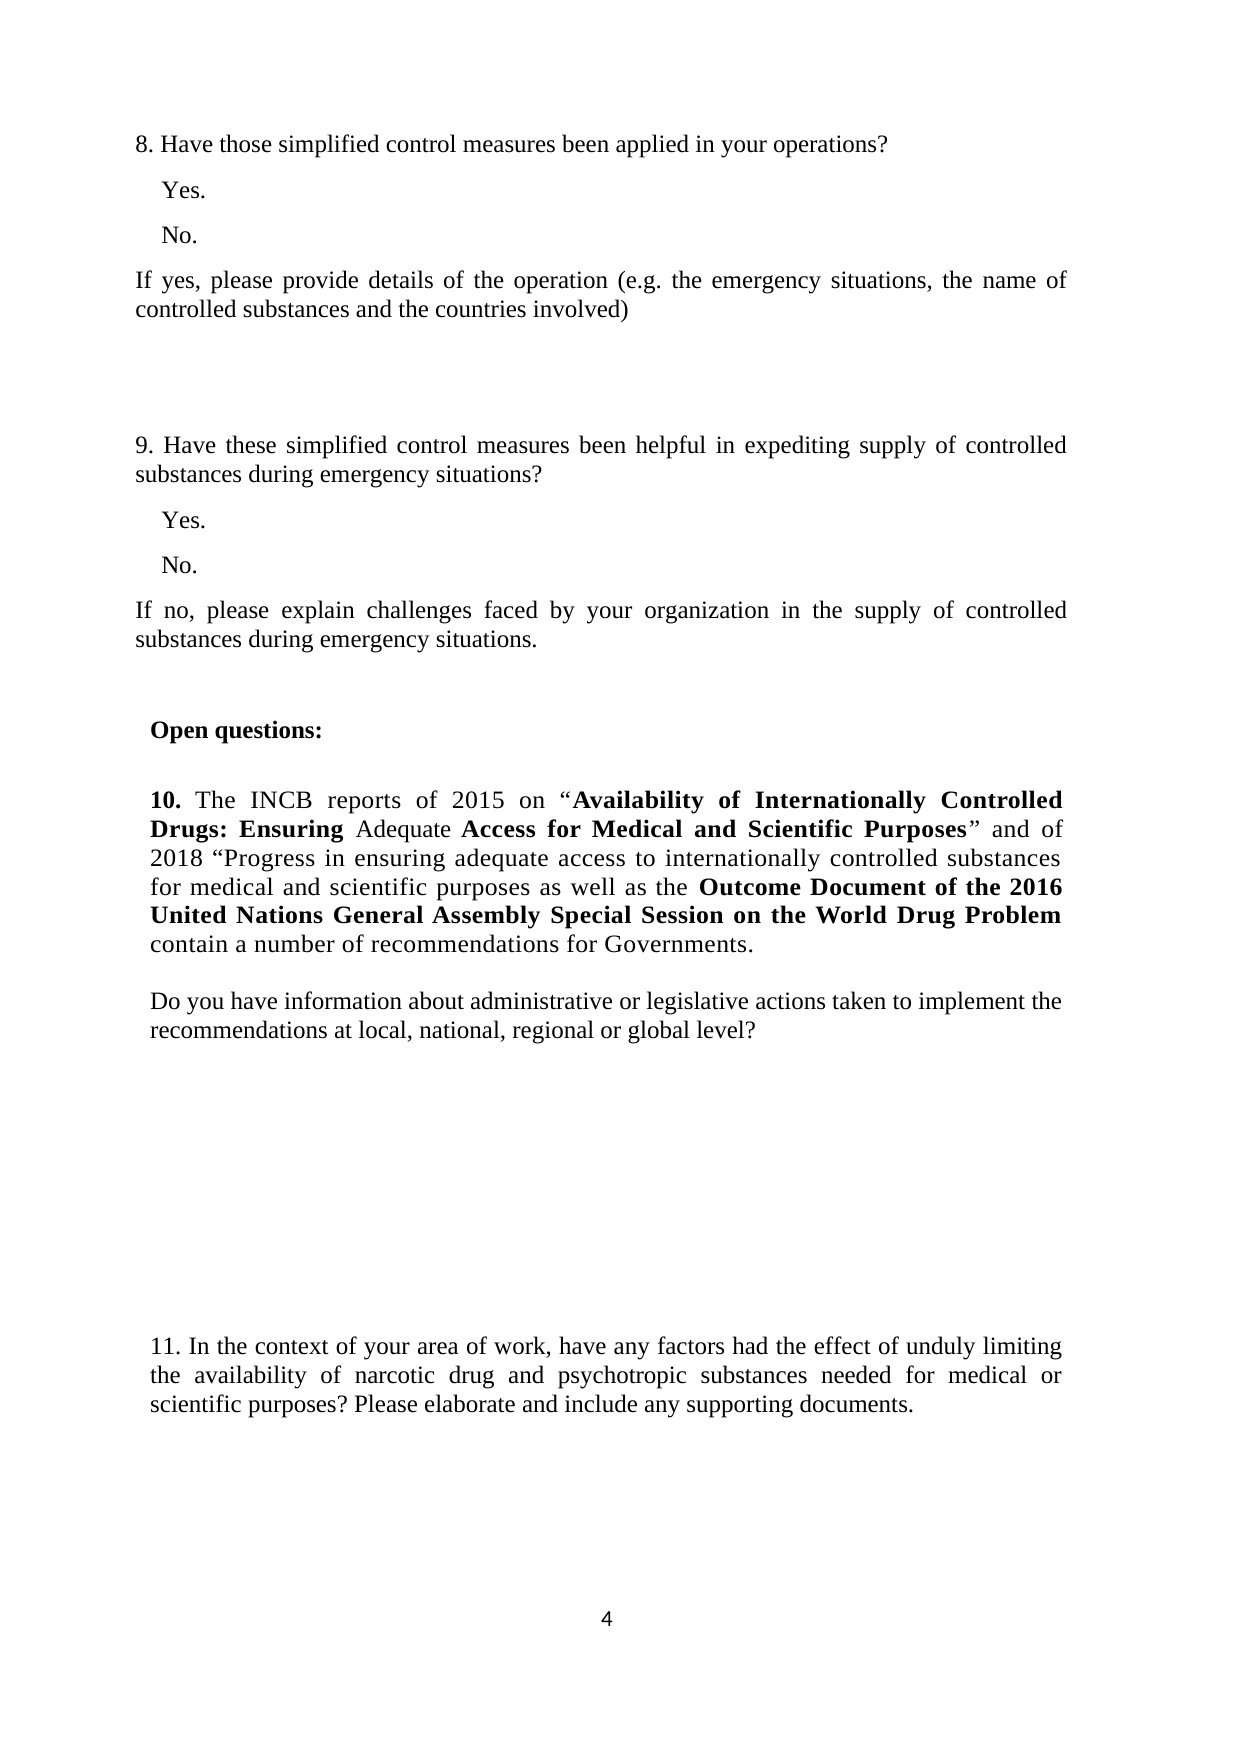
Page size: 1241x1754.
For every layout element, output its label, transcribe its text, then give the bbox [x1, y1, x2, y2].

text 11. In the context of your area of work, have any factors had the effect of unduly limiting the availability of narcotic drug and psychotropic substances needed for medical or scientific purposes? Please elaborate and include any supporting documents. [150, 1331, 1063, 1417]
text 9. Have these simplified control measures been helpful in expediting supply of controlled substances during emergency situations? [135, 431, 1068, 488]
text If yes, please provide details of the operation (e.g. the emergency situations, the name of controlled substances and the countries involved) [135, 266, 1068, 323]
text Open questions: [150, 715, 1063, 744]
text 10. The INCB reports of 2015 on “Availability of Internationally Controlled Drugs: Ensuring Adequate Access for Medical and Scientific Purposes” and of 2018 “Progress in ensuring adequate access to internationally controlled substances for medical and scientific purposes as well as the Outcome Document of the 2016 United Nations General Assembly Special Session on the World Drug Problem contain a number of recommendations for Governments. [150, 786, 1063, 958]
text If no, please explain challenges faced by your organization in the supply of controlled substances during emergency situations. [135, 596, 1068, 653]
text 􀀀 Yes. [135, 175, 1068, 203]
text 􀀀 No. [135, 220, 1068, 249]
text Do you have information about administrative or legislative actions taken to implement the recommendations at local, national, regional or global level? [150, 986, 1063, 1044]
text 􀀀 No. [135, 550, 1068, 579]
text 8. Have those simplified control measures been applied in your operations? [135, 129, 1068, 158]
text 􀀀 Yes. [135, 505, 1068, 533]
